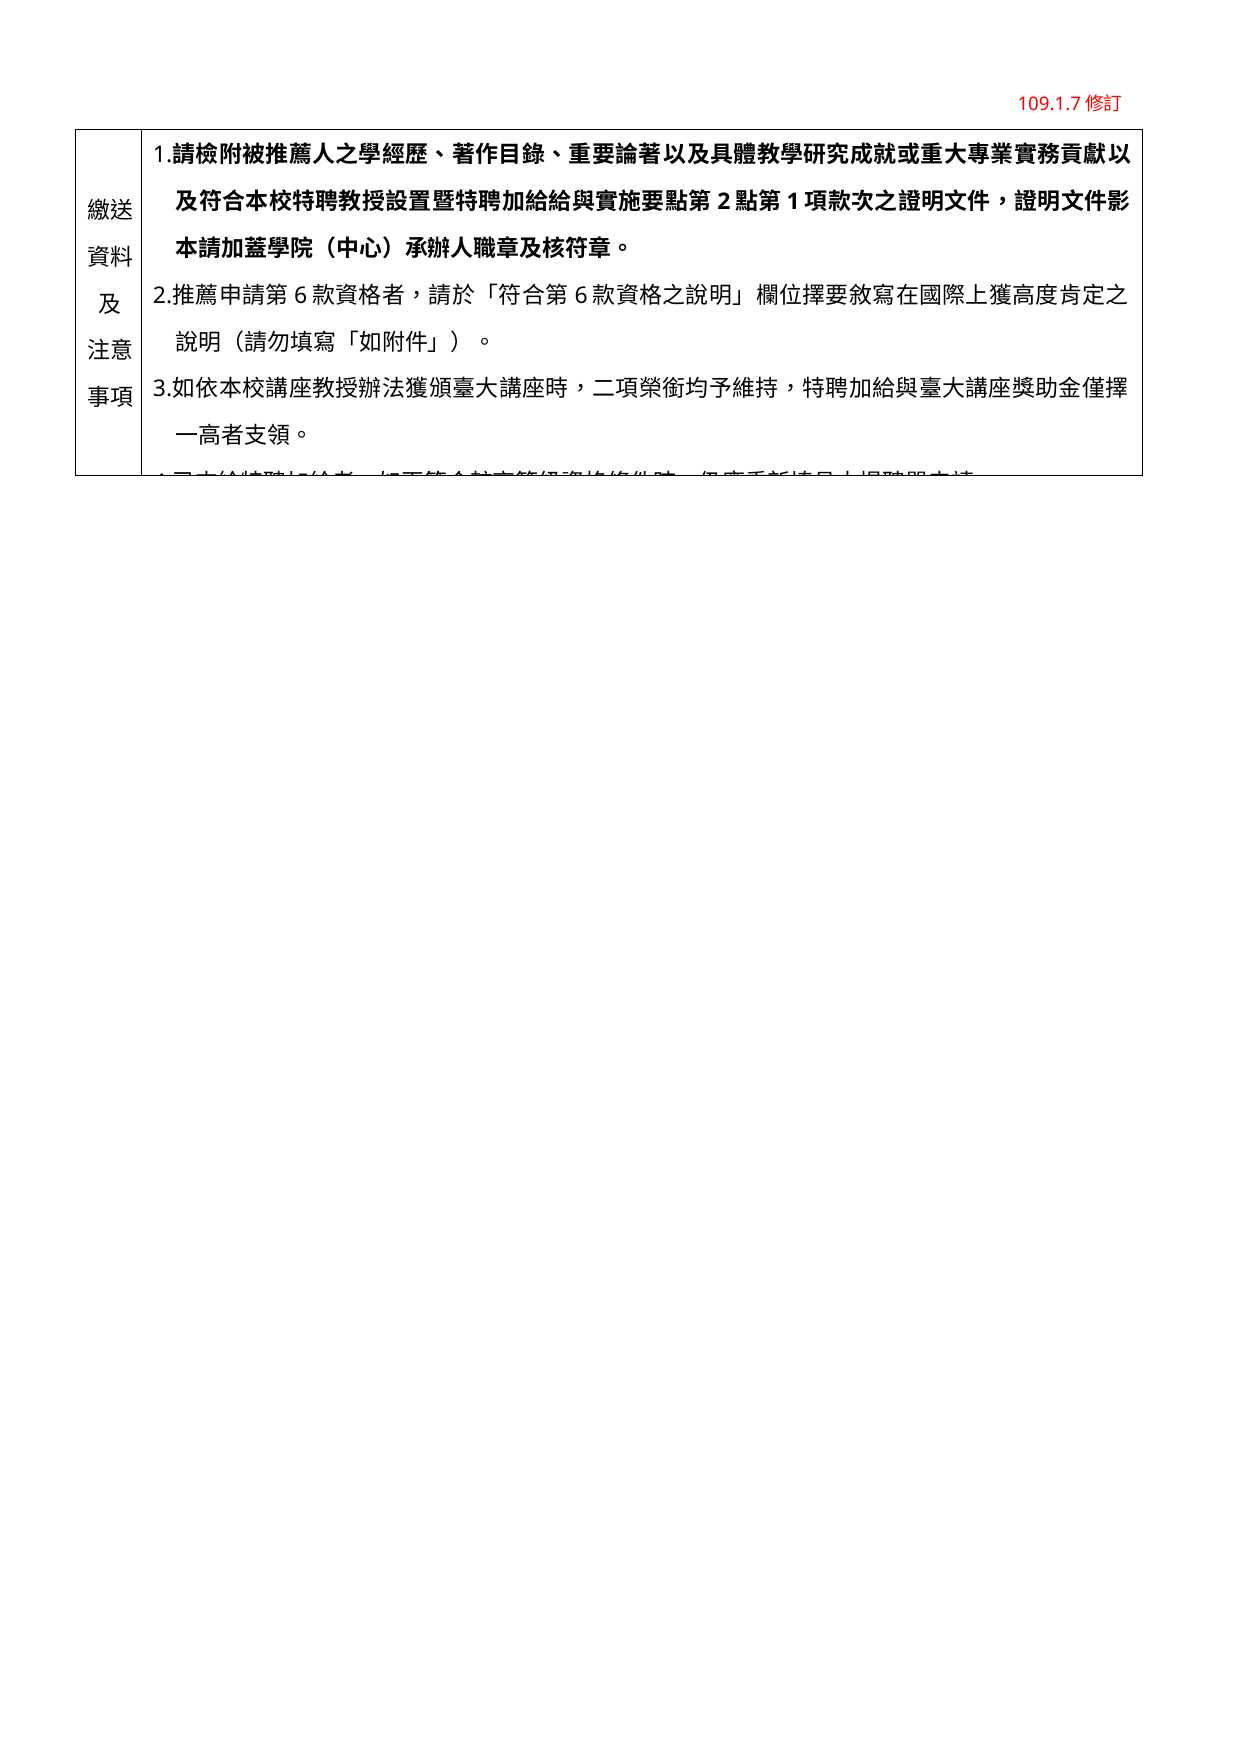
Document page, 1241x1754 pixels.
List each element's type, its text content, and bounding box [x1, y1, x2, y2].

table_cell 繳送 資料 及 注意 事項 [76, 130, 141, 475]
table_cell 1.請檢附被推薦人之學經歷、著作目錄、重要論著以及具體教學研究成就或重大專業實務貢獻以及符合本校特聘教授設置暨特聘加給給與實施要點第2點第1項款次之證明文件，證明文件影本請加蓋學院（中心）承辦人職章及核符章。 2.推薦申請第6款資格者，請於「符合第6款資格之說明」欄位擇要敘寫在國際上獲高度肯定之說明（請勿填寫「如附件」）。 3.如依本校講座教授辦法獲頒臺大講座時，二項榮銜均予維持，特聘加給與臺大講座獎助金僅擇一高者支領。 4.已支給特聘加給者，如再符合較高等級資格條件時，仍應重新填具本提聘單申請。 5.獲聘為特聘教授聘期內如有留職停薪情事者，仍保留榮銜。但暫停支領特聘加給，於復薪之日起繼續支給。惟借調至政府機關（構）職務者，得經行政會議審議通過仍得支領特聘加給。 [142, 130, 1142, 475]
